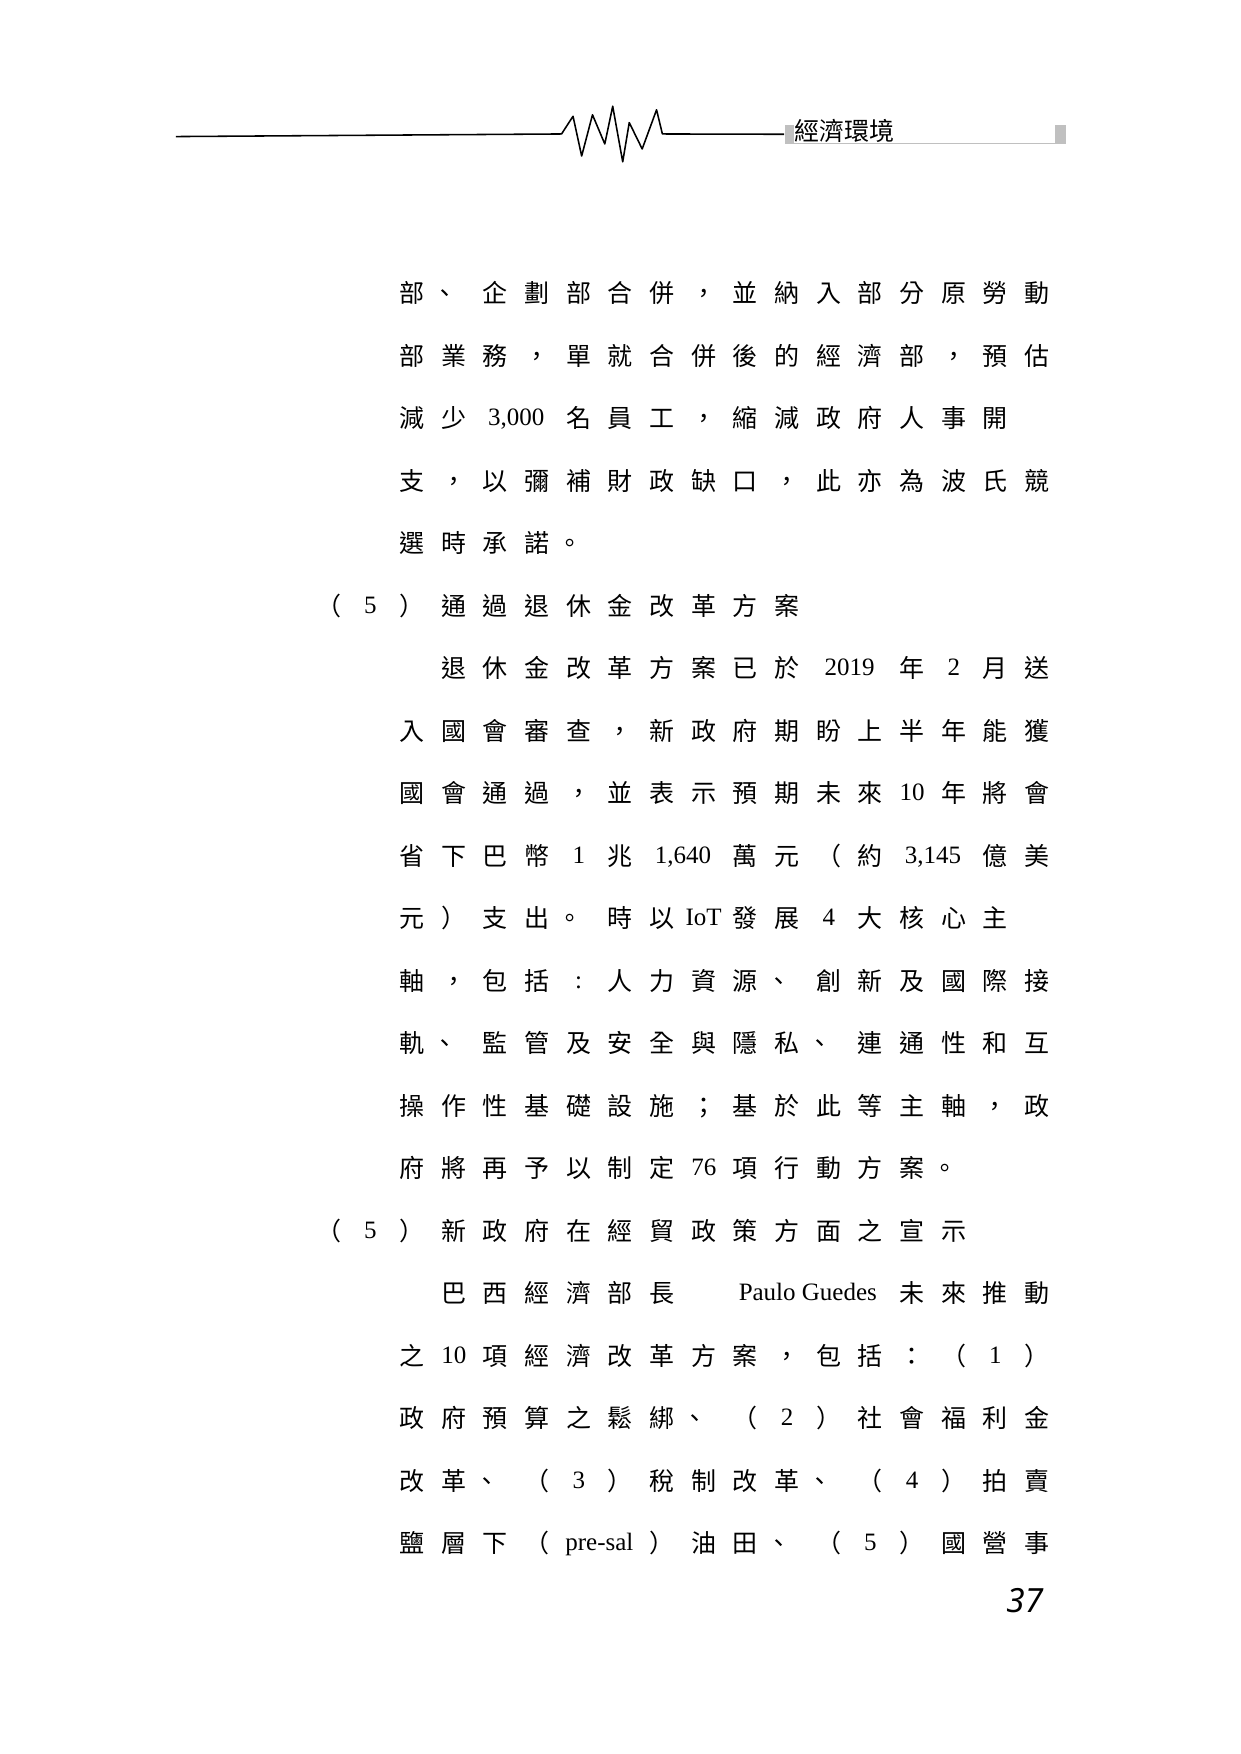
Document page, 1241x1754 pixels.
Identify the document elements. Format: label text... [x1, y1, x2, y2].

text （5）通過退休金改革方案 [306, 563, 1058, 625]
text 巴西經濟部長 Paulo Guedes未來推動之10項經濟改革方案，包括：（1）政府預算之鬆綁、（2）社會福利金改革、（3）稅制改革、（4）拍賣鹽層下（pre-sal）油田、（5）國營事 [367, 1250, 1058, 1563]
text （5）新政府在經貿政策方面之宣示 [306, 1188, 1058, 1250]
text 部、企劃部合併，並納入部分原勞動部業務，單就合併後的經濟部，預估減少3,000名員工，縮減政府人事開支，以彌補財政缺口，此亦為波氏競選時承諾。 [367, 250, 1058, 563]
text 退休金改革方案已於2019年2月送入國會審查，新政府期盼上半年能獲國會通過，並表示預期未來10年將會省下巴幣1兆1,640萬元（約3,145億美元）支出。時以IoT發展4大核心主軸，包括:人力資源、創新及國際接軌、監管及安全與隱私、連通性和互操作性基礎設施；基於此等主軸，政府將再予以制定76項行動方案。 [367, 625, 1058, 1188]
